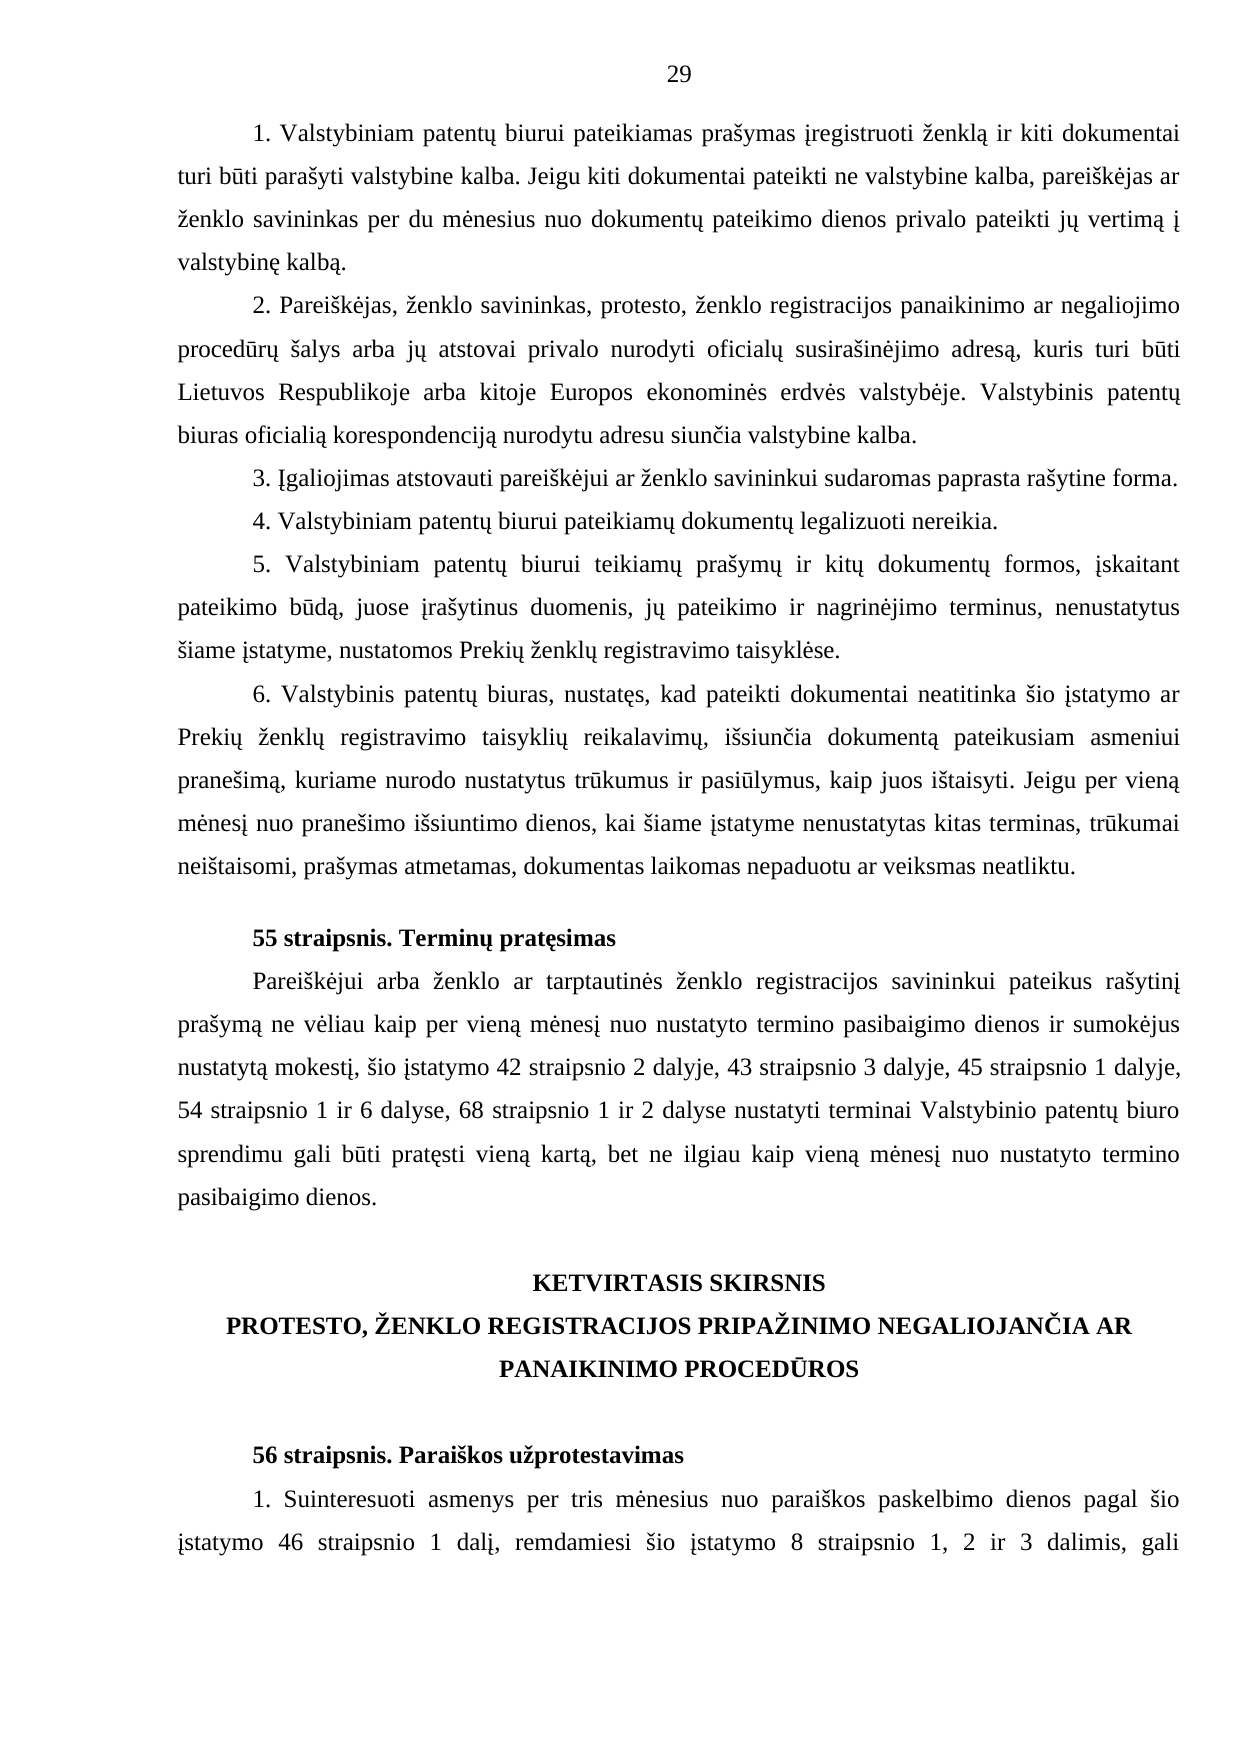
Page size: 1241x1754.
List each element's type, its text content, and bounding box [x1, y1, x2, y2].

text KETVIRTASIS SKIRSNIS [177, 1268, 1181, 1297]
text 6. Valstybinis patentų biuras, nustatęs, kad pateikti dokumentai neatitinka šio įstatymo ar Prekių ženklų registravimo taisyklių reikalavimų, išsiunčia dokumentą pateikusiam asmeniui pranešimą, kuriame nurodo nustatytus trūkumus ir pasiūlymus, kaip juos ištaisyti. Jeigu per vieną mėnesį nuo pranešimo išsiuntimo dienos, kai šiame įstatyme nenustatytas kitas terminas, trūkumai neištaisomi, prašymas atmetamas, dokumentas laikomas nepaduotu ar veiksmas neatliktu. [177, 679, 1181, 880]
text 5. Valstybiniam patentų biurui teikiamų prašymų ir kitų dokumentų formos, įskaitant pateikimo būdą, juose įrašytinus duomenis, jų pateikimo ir nagrinėjimo terminus, nenustatytus šiame įstatyme, nustatomos Prekių ženklų registravimo taisyklėse. [177, 549, 1181, 664]
text PROTESTO, ŽENKLO REGISTRACIJOS PRIPAŽINIMO NEGALIOJANČIA AR PANAIKINIMO PROCEDŪROS [177, 1311, 1181, 1383]
text Pareiškėjui arba ženklo ar tarptautinės ženklo registracijos savininkui pateikus rašytinį prašymą ne vėliau kaip per vieną mėnesį nuo nustatyto termino pasibaigimo dienos ir sumokėjus nustatytą mokestį, šio įstatymo 42 straipsnio 2 dalyje, 43 straipsnio 3 dalyje, 45 straipsnio 1 dalyje, 54 straipsnio 1 ir 6 dalyse, 68 straipsnio 1 ir 2 dalyse nustatyti terminai Valstybinio patentų biuro sprendimu gali būti pratęsti vieną kartą, bet ne ilgiau kaip vieną mėnesį nuo nustatyto termino pasibaigimo dienos. [177, 966, 1181, 1211]
text 2. Pareiškėjas, ženklo savininkas, protesto, ženklo registracijos panaikinimo ar negaliojimo procedūrų šalys arba jų atstovai privalo nurodyti oficialų susirašinėjimo adresą, kuris turi būti Lietuvos Respublikoje arba kitoje Europos ekonominės erdvės valstybėje. Valstybinis patentų biuras oficialią korespondenciją nurodytu adresu siunčia valstybine kalba. [177, 291, 1181, 449]
text 4. Valstybiniam patentų biurui pateikiamų dokumentų legalizuoti nereikia. [177, 506, 1181, 535]
text 56 straipsnis. Paraiškos užprotestavimas [177, 1441, 1181, 1469]
text 3. Įgaliojimas atstovauti pareiškėjui ar ženklo savininkui sudaromas paprasta rašytine forma. [177, 463, 1181, 492]
text 55 straipsnis. Terminų pratęsimas [177, 923, 1181, 952]
text 1. Valstybiniam patentų biurui pateikiamas prašymas įregistruoti ženklą ir kiti dokumentai turi būti parašyti valstybine kalba. Jeigu kiti dokumentai pateikti ne valstybine kalba, pareiškėjas ar ženklo savininkas per du mėnesius nuo dokumentų pateikimo dienos privalo pateikti jų vertimą į valstybinę kalbą. [177, 118, 1181, 276]
text 1. Suinteresuoti asmenys per tris mėnesius nuo paraiškos paskelbimo dienos pagal šio įstatymo 46 straipsnio 1 dalį, remdamiesi šio įstatymo 8 straipsnio 1, 2 ir 3 dalimis, gali [177, 1484, 1181, 1556]
